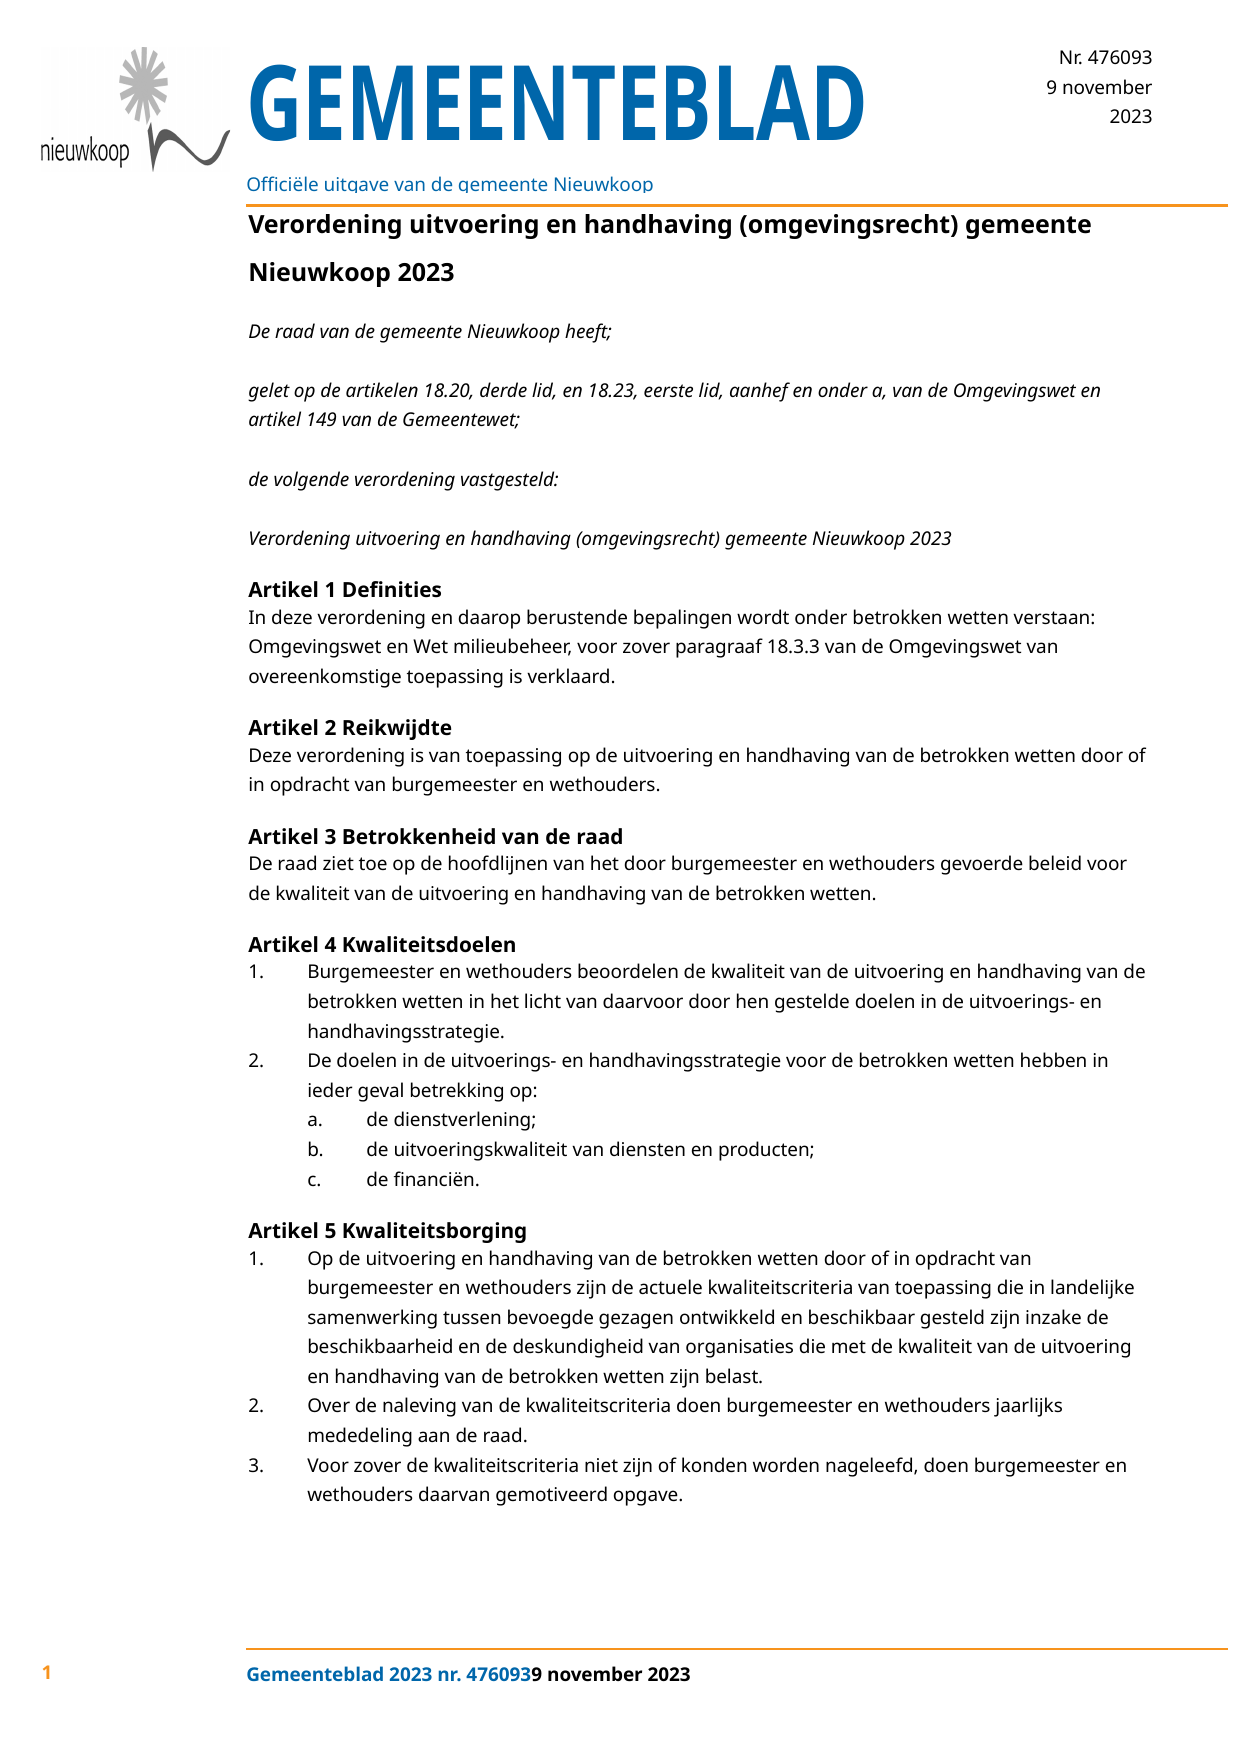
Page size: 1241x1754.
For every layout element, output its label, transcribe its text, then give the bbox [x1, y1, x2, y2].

text Artikel 5 Kwaliteitsborging [248, 1216, 1152, 1245]
text Verordening uitvoering en handhaving (omgevingsrecht) gemeente Nieuwkoop 2023 [248, 525, 1152, 551]
text Artikel 3 Betrokkenheid van de raad [248, 822, 1152, 850]
list Over de naleving van de kwaliteitscriteria doen burgemeester en wethouders jaarlijks mededeling aan de raad. [248, 1393, 1152, 1448]
text De raad ziet toe op de hoofdlijnen van het door burgemeester en wethouders gevoerde beleid voor de kwaliteit van de uitvoering en handhaving van de betrokken wetten. [248, 850, 1152, 906]
list de uitvoeringskwaliteit van diensten en producten; [307, 1136, 1152, 1162]
text De raad van de gemeente Nieuwkoop heeft; [248, 318, 1152, 344]
text Artikel 4 Kwaliteitsdoelen [248, 930, 1152, 959]
list Voor zover de kwaliteitscriteria niet zijn of konden worden nageleefd, doen burgemeester en wethouders daarvan gemotiveerd opgave. [248, 1452, 1152, 1507]
text gelet op de artikelen 18.20, derde lid, en 18.23, eerste lid, aanhef en onder a, van de Omgevingswet en artikel 149 van de Gemeentewet; [248, 377, 1152, 432]
list Op de uitvoering en handhaving van de betrokken wetten door of in opdracht van burgemeester en wethouders zijn de actuele kwaliteitscriteria van toepassing die in landelijke samenwerking tussen bevoegde gezagen ontwikkeld en beschikbaar gesteld zijn inzake de beschikbaarheid en de deskundigheid van organisaties die met de kwaliteit van de uitvoering en handhaving van de betrokken wetten zijn belast. [248, 1245, 1152, 1389]
list de dienstverlening; [307, 1107, 1152, 1132]
text In deze verordening en daarop berustende bepalingen wordt onder betrokken wetten verstaan: Omgevingswet en Wet milieubeheer, voor zover paragraaf 18.3.3 van de Omgevingswet van overeenkomstige toepassing is verklaard. [248, 604, 1152, 689]
text Verordening uitvoering en handhaving (omgevingsrecht) gemeente Nieuwkoop 2023 [248, 207, 1152, 288]
list Burgemeester en wethouders beoordelen de kwaliteit van de uitvoering en handhaving van de betrokken wetten in het licht van daarvoor door hen gestelde doelen in de uitvoerings- en handhavingsstrategie. [248, 959, 1152, 1044]
list de financiën. [307, 1166, 1152, 1192]
text Deze verordening is van toepassing op de uitvoering en handhaving van de betrokken wetten door of in opdracht van burgemeester en wethouders. [248, 742, 1152, 797]
text Artikel 2 Reikwijdte [248, 713, 1152, 742]
picture [41, 47, 231, 172]
list De doelen in de uitvoerings- en handhavingsstrategie voor de betrokken wetten hebben in ieder geval betrekking op: [248, 1047, 1152, 1103]
text Artikel 1 Definities [248, 575, 1152, 604]
text de volgende verordening vastgesteld: [248, 466, 1152, 492]
